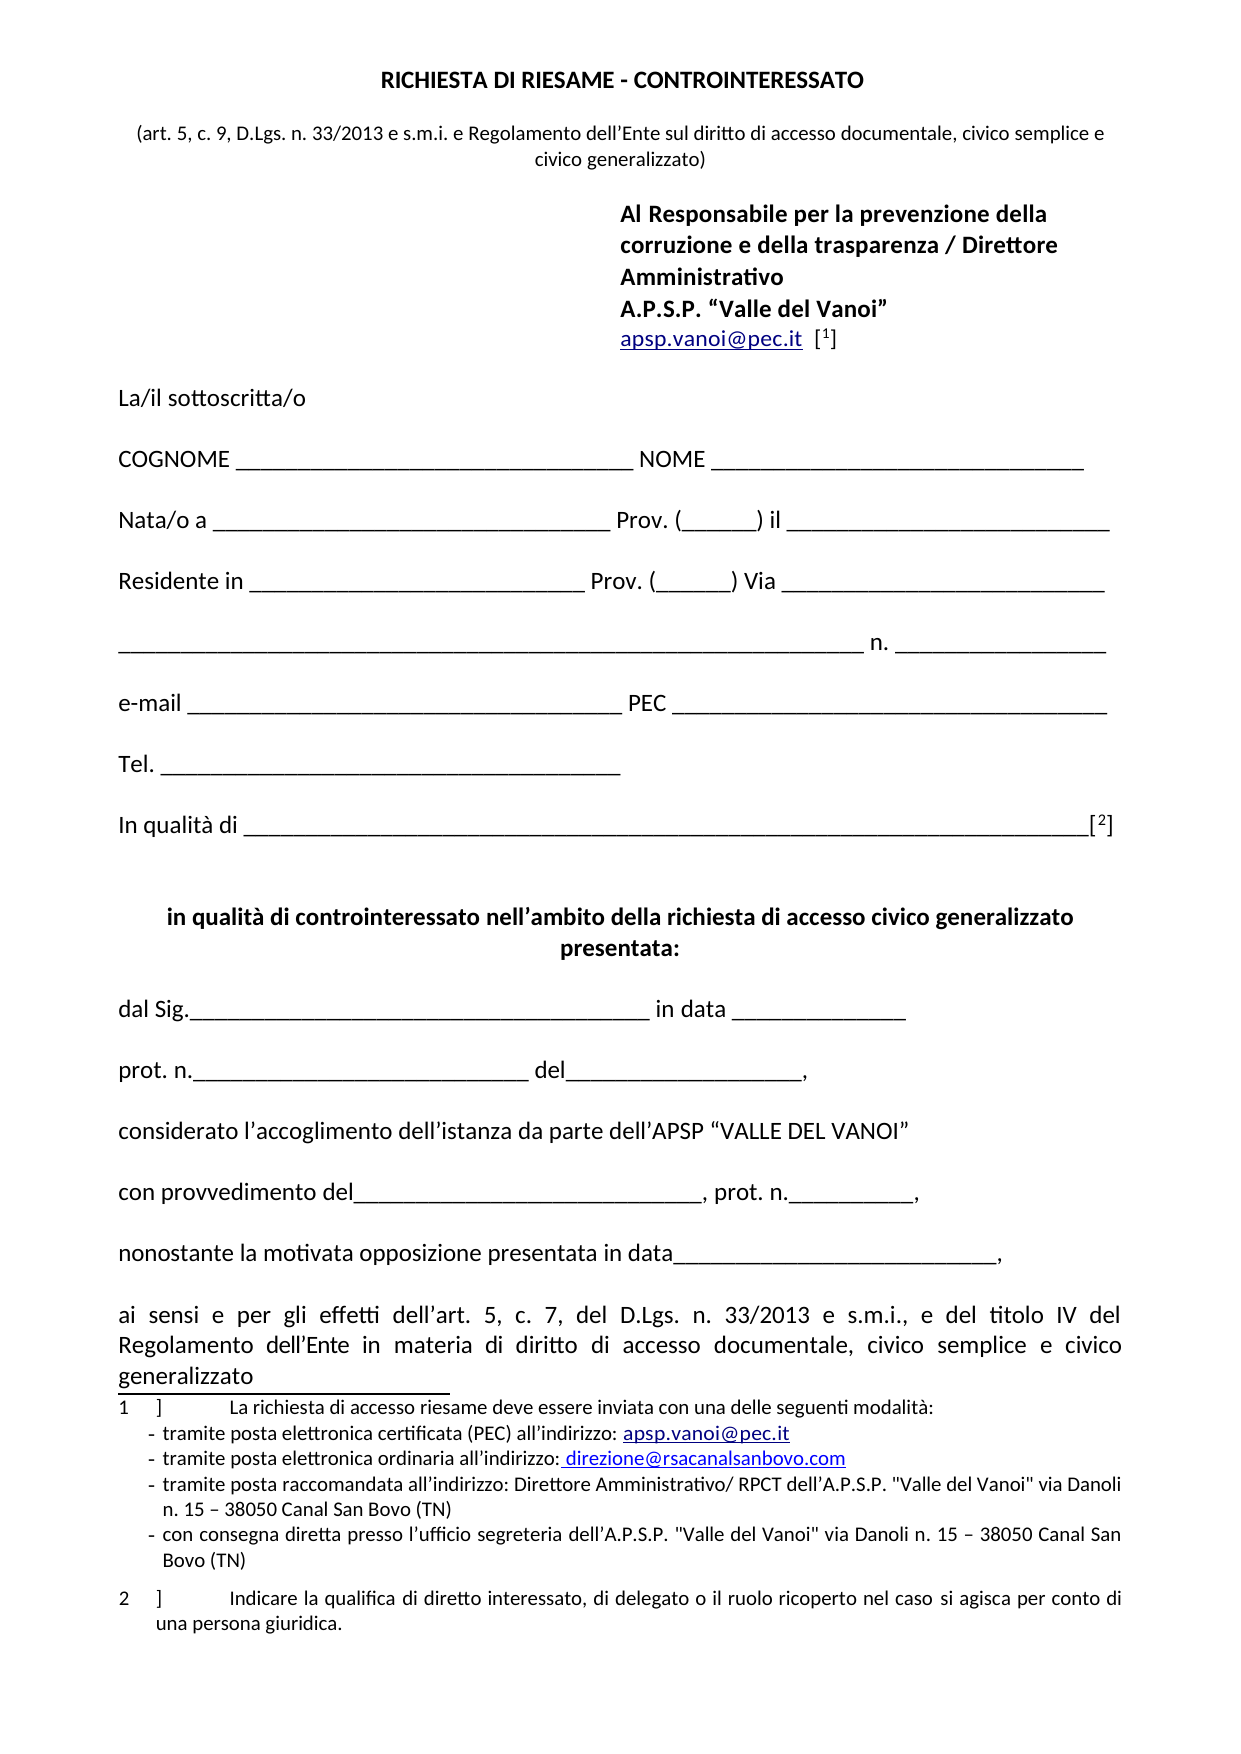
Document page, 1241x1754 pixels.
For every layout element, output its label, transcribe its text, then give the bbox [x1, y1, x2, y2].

text ai sensi e per gli effetti dell’art. 5, c. 7, del D.Lgs. n. 33/2013 e s.m.i., e del titolo IV del Regolamento dell’Ente in materia di diritto di accesso documentale, civico semplice e civico generalizzato [118, 1299, 1122, 1391]
text ] Indicare la qualifica di diretto interessato, di delegato o il ruolo ricoperto nel caso si agisca per conto di una persona giuridica. [119, 1585, 1122, 1636]
text (art. 5, c. 9, D.Lgs. n. 33/2013 e s.m.i. e Regolamento dell’Ente sul diritto di accesso documentale, civico semplice e civico generalizzato) [118, 121, 1122, 171]
text apsp.vanoi@pec.it [] [620, 324, 1074, 352]
text Tel. _____________________________________ [118, 748, 1122, 779]
text Residente in ___________________________ Prov. (______) Via __________________________ [118, 565, 1122, 596]
text A.P.S.P. “Valle del Vanoi” [620, 293, 1074, 323]
list tramite posta elettronica certificata (PEC) all’indirizzo: apsp.vanoi@pec.it [148, 1420, 1122, 1445]
text nonostante la motivata opposizione presentata in data__________________________, [118, 1237, 1111, 1267]
text ] La richiesta di accesso riesame deve essere inviata con una delle seguenti modalità: [118, 1394, 1122, 1420]
list tramite posta raccomandata all’indirizzo: Direttore Amministrativo/ RPCT dell’A.P.S.P. "Valle del Vanoi" via Danoli n. 15 – 38050 Canal San Bovo (TN) [148, 1471, 1122, 1522]
text Nata/o a ________________________________ Prov. (______) il __________________________ [118, 504, 1122, 535]
text ____________________________________________________________ n. _________________ [118, 626, 1122, 657]
list tramite posta elettronica ordinaria all’indirizzo: direzione@rsacanalsanbovo.com [148, 1445, 1122, 1471]
list con consegna diretta presso l’ufficio segreteria dell’A.P.S.P. "Valle del Vanoi" via Danoli n. 15 – 38050 Canal San Bovo (TN) [148, 1522, 1122, 1572]
text e-mail ___________________________________ PEC ___________________________________ [118, 687, 1122, 718]
text COGNOME ________________________________ NOME ______________________________ [118, 443, 1122, 474]
text Al Responsabile per la prevenzione della corruzione e della trasparenza / Direttore Amministrativo [620, 198, 1074, 292]
text In qualità di ____________________________________________________________________[] [118, 809, 1133, 840]
text in qualità di controinteressato nell’ambito della richiesta di accesso civico generalizzato presentata: [118, 901, 1122, 962]
text La/il sottoscritta/o [118, 382, 1122, 413]
text dal Sig._____________________________________ in data ______________ [118, 993, 1122, 1023]
text con provvedimento del____________________________, prot. n.__________, [118, 1176, 1111, 1206]
text considerato l’accoglimento dell’istanza da parte dell’APSP “VALLE DEL VANOI” [118, 1115, 1111, 1145]
text RICHIESTA DI RIESAME - CONTROINTERESSATO [320, 64, 925, 95]
text prot. n.___________________________ del___________________, [118, 1054, 1111, 1084]
